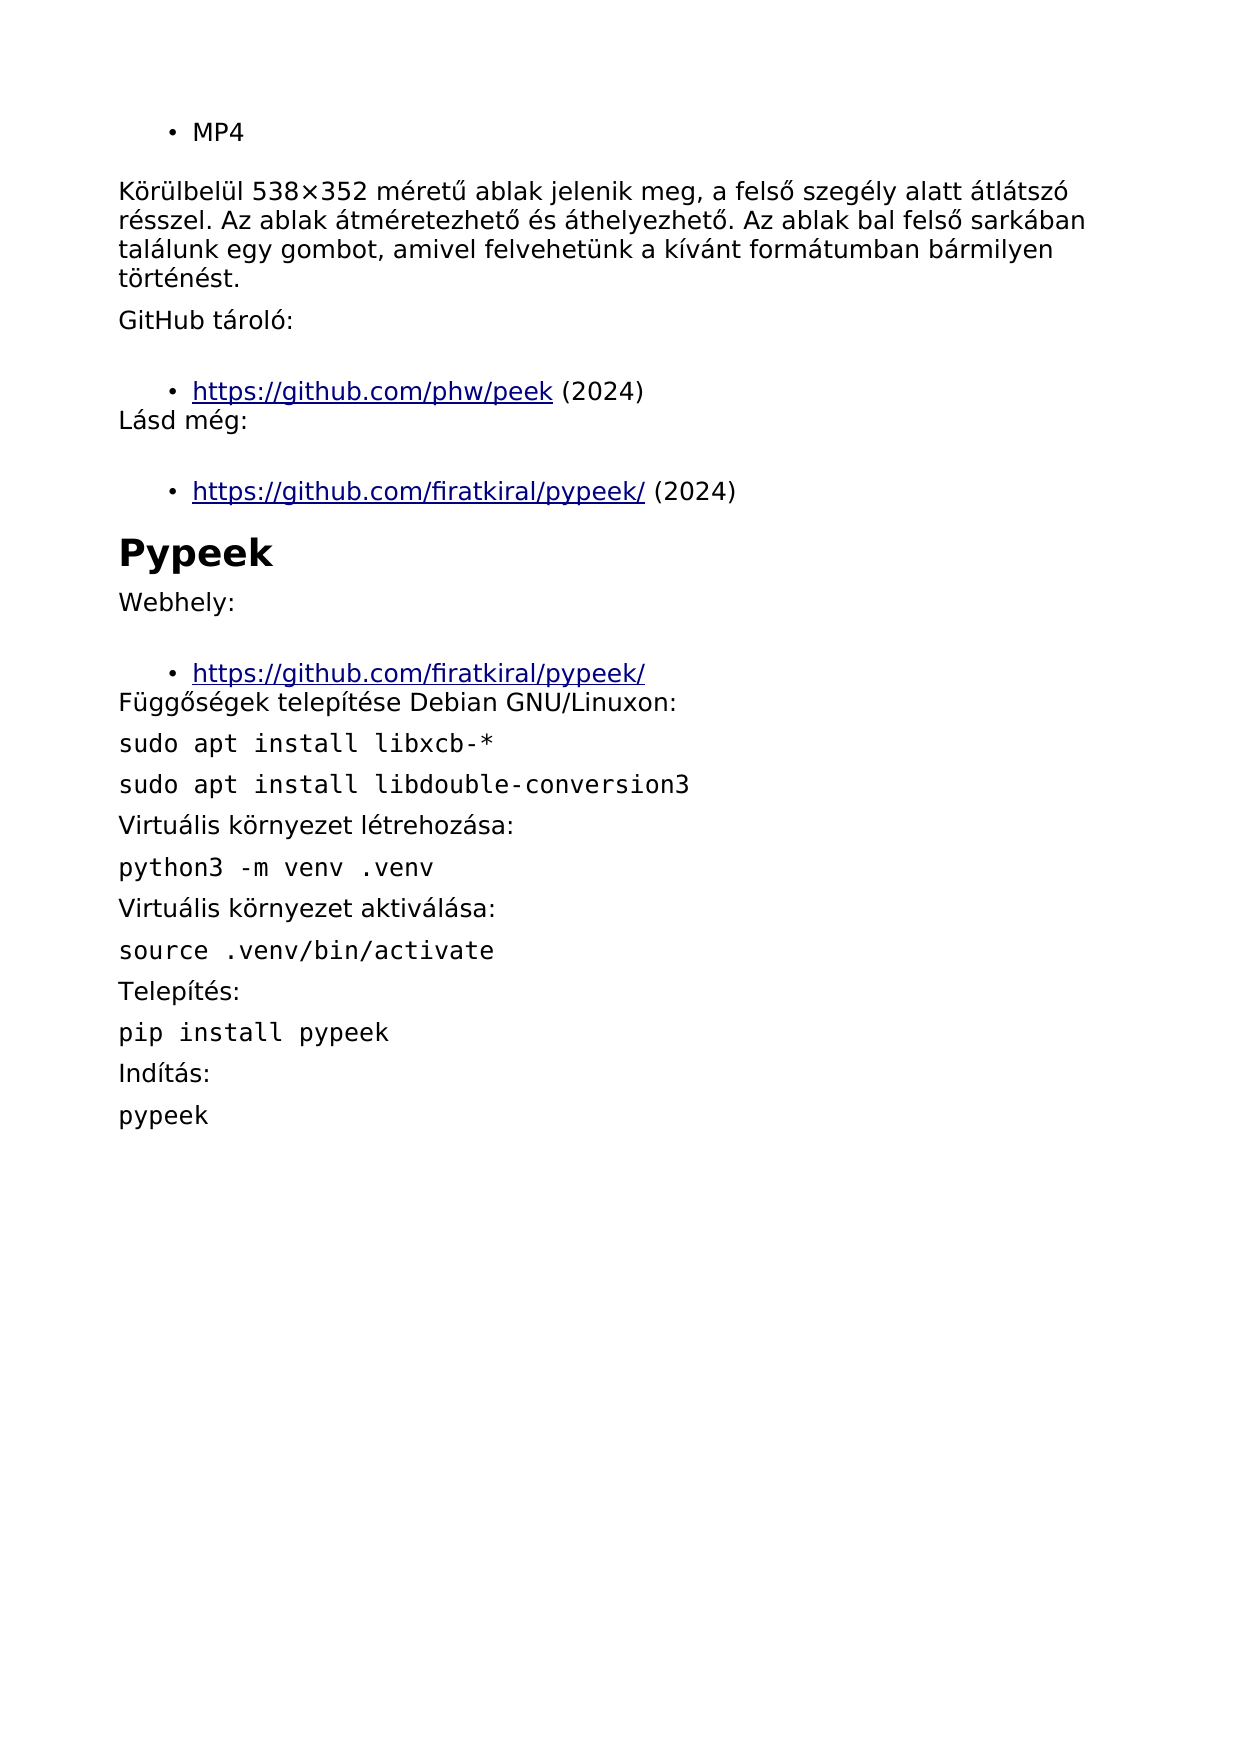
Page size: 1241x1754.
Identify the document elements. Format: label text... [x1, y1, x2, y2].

text sudo apt install libdouble-conversion3 [118, 771, 1122, 800]
list MP4 [177, 118, 1122, 147]
text pip install pypeek [118, 1018, 1122, 1048]
text GitHub tároló: [118, 306, 1122, 335]
list https://github.com/phw/peek (2024) [177, 377, 1122, 406]
text Lásd még: [118, 406, 1122, 435]
text pypeek [118, 1101, 1122, 1130]
text Függőségek telepítése Debian GNU/Linuxon: [118, 688, 1122, 717]
text python3 -m venv .venv [118, 853, 1122, 882]
text Indítás: [118, 1059, 1122, 1088]
text source .venv/bin/activate [118, 936, 1122, 965]
text sudo apt install libxcb-* [118, 730, 1122, 759]
text Körülbelül 538×352 méretű ablak jelenik meg, a felső szegély alatt átlátszó résszel. Az ablak átméretezhető és áthelyezhető. Az ablak bal felső sarkában találunk egy gombot, amivel felvehetünk a kívánt formátumban bármilyen történést. [118, 177, 1122, 293]
list https://github.com/firatkiral/pypeek/ [177, 659, 1122, 688]
text Virtuális környezet aktiválása: [118, 894, 1122, 923]
text Virtuális környezet létrehozása: [118, 812, 1122, 841]
text Telepítés: [118, 977, 1122, 1006]
text Webhely: [118, 588, 1122, 617]
subtitle Pypeek [118, 532, 1122, 575]
list https://github.com/firatkiral/pypeek/ (2024) [177, 477, 1122, 507]
